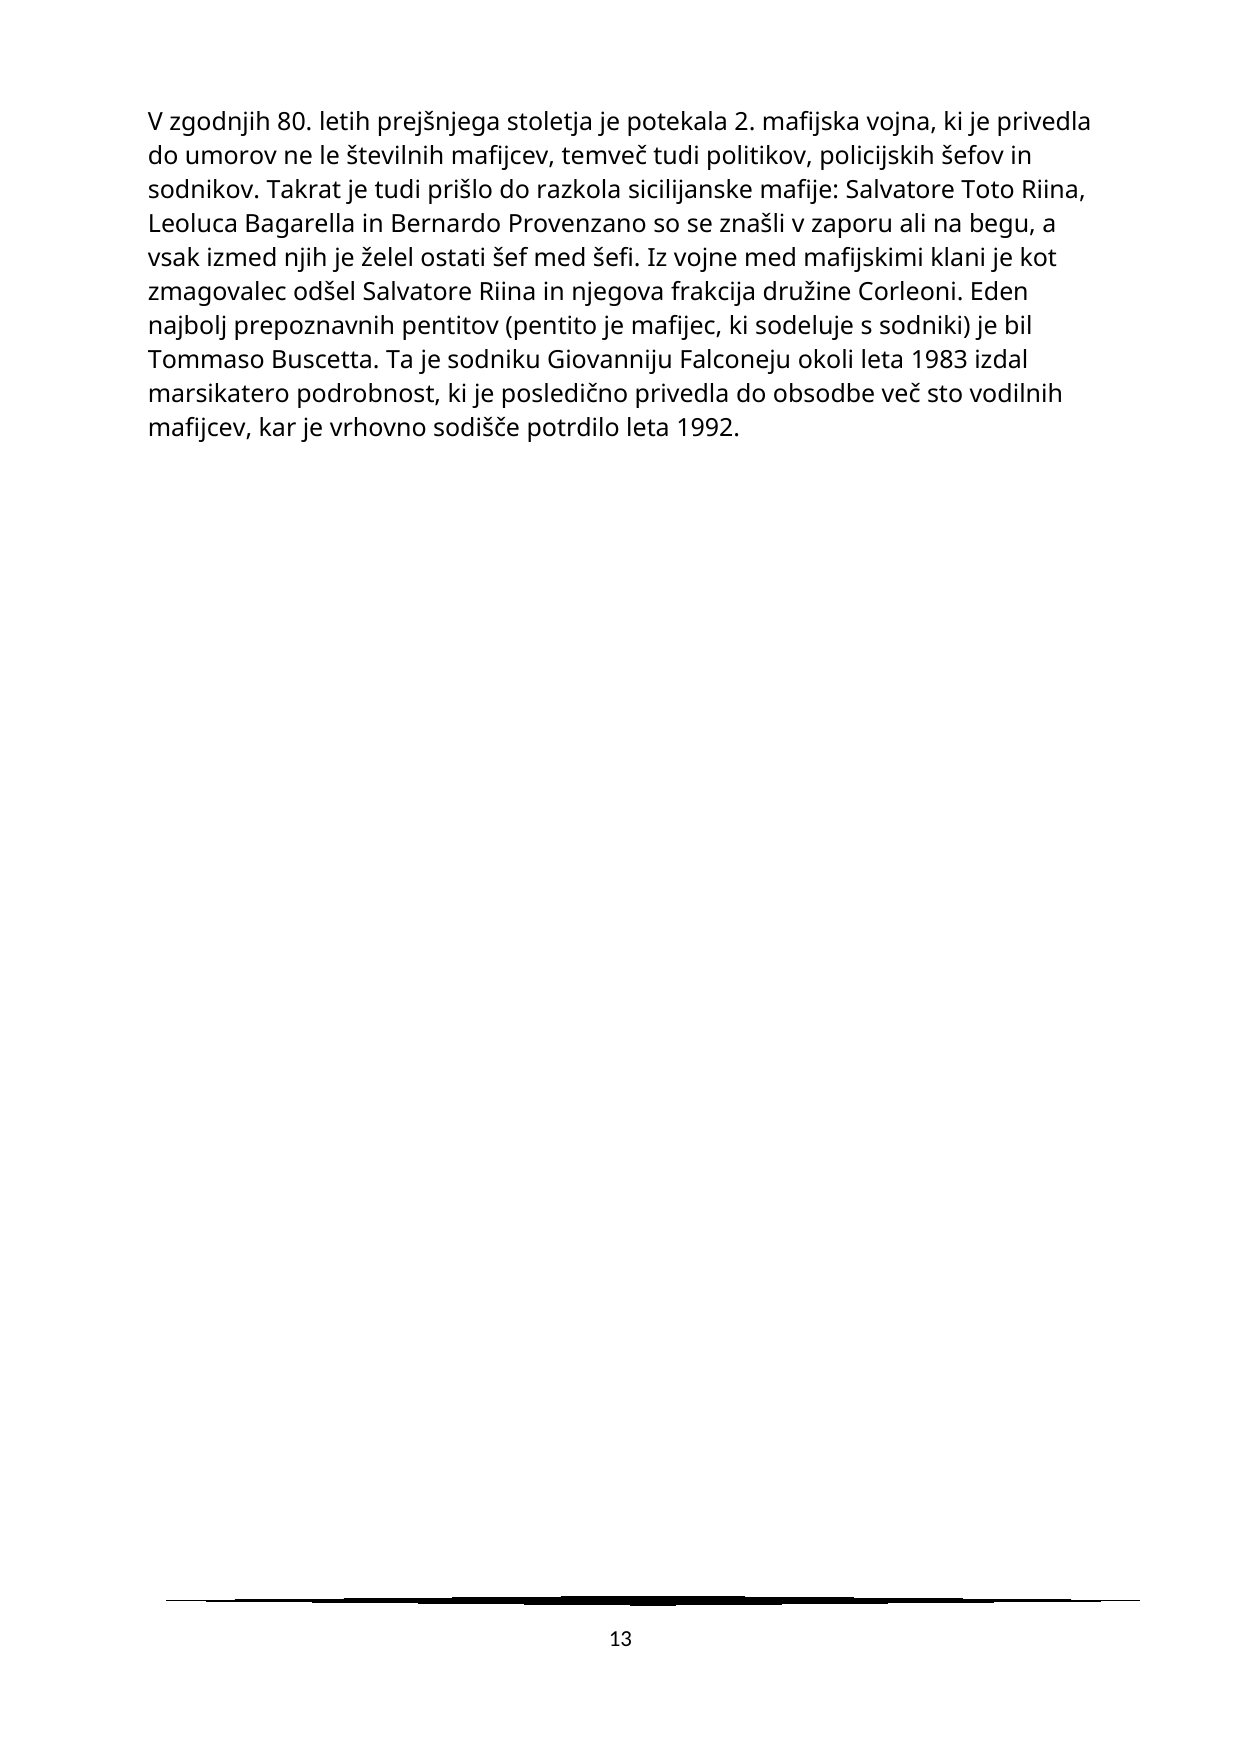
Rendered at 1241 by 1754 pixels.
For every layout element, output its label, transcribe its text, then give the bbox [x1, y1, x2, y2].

text V zgodnjih 80. letih prejšnjega stoletja je potekala 2. mafijska vojna, ki je privedla do umorov ne le številnih mafijcev, temveč tudi politikov, policijskih šefov in sodnikov. Takrat je tudi prišlo do razkola sicilijanske mafije: Salvatore Toto Riina, Leoluca Bagarella in Bernardo Provenzano so se znašli v zaporu ali na begu, a vsak izmed njih je želel ostati šef med šefi. Iz vojne med mafijskimi klani je kot zmagovalec odšel Salvatore Riina in njegova frakcija družine Corleoni. Eden najbolj prepoznavnih pentitov (pentito je mafijec, ki sodeluje s sodniki) je bil Tommaso Buscetta. Ta je sodniku Giovanniju Falconeju okoli leta 1983 izdal marsikatero podrobnost, ki je posledično privedla do obsodbe več sto vodilnih mafijcev, kar je vrhovno sodišče potrdilo leta 1992. [148, 103, 1093, 444]
